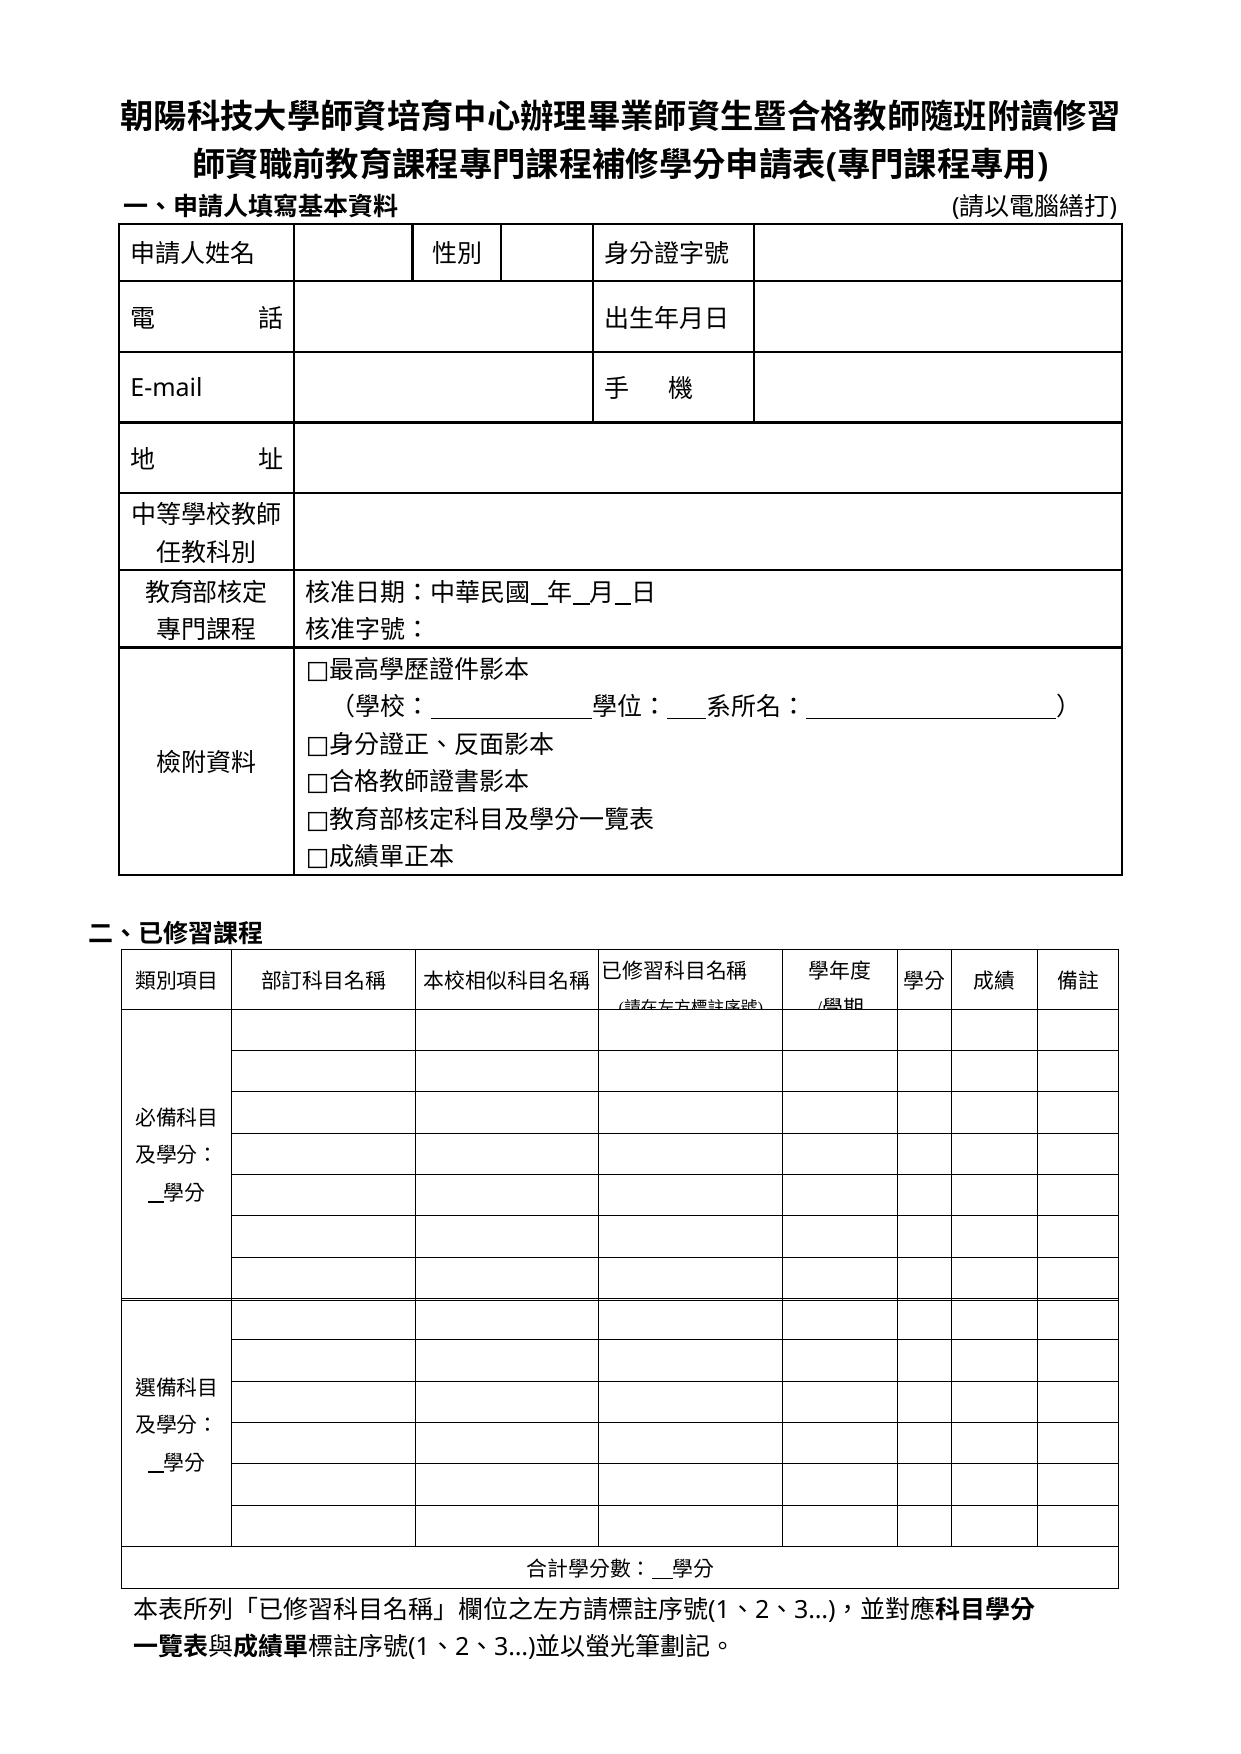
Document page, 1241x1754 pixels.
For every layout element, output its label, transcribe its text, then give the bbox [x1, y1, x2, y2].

table_cell 出生年月日 [594, 282, 753, 351]
table_cell [1038, 1051, 1118, 1091]
table_cell 檢附資料 [120, 649, 293, 873]
table_cell [416, 1382, 598, 1422]
table_cell [232, 1506, 415, 1546]
table_cell [952, 1382, 1037, 1422]
table_cell [898, 1423, 951, 1463]
table_cell [295, 424, 1121, 492]
text 師資職前教育課程專門課程補修學分申請表(專門課程專用) [89, 138, 1152, 186]
table_header 備註 [1038, 950, 1118, 1008]
table_cell [952, 1051, 1037, 1091]
table_cell 中等學校教師任教科別 [120, 494, 293, 569]
table_cell [898, 1010, 951, 1050]
table_cell [232, 1010, 415, 1050]
table_cell [755, 282, 1121, 351]
table_cell [599, 1423, 782, 1463]
table_cell [898, 1051, 951, 1091]
text 一覽表與成績單標註序號(1、2、3…)並以螢光筆劃記。 [133, 1626, 1152, 1663]
table_cell [783, 1051, 897, 1091]
table_cell [232, 1258, 415, 1298]
table_header [295, 225, 411, 280]
table_cell [1038, 1506, 1118, 1546]
table_cell [783, 1010, 897, 1050]
table_header 類別項目 [122, 950, 231, 1008]
table_cell [783, 1258, 897, 1298]
table_cell [952, 1175, 1037, 1215]
table_cell [599, 1010, 782, 1050]
table_header 本校相似科目名稱 [416, 950, 598, 1008]
table_cell [952, 1340, 1037, 1381]
table_cell [416, 1506, 598, 1546]
table_cell 電話 [120, 282, 293, 351]
table_cell [232, 1423, 415, 1463]
table_cell 手 機 [594, 353, 753, 421]
table_cell [599, 1382, 782, 1422]
table_cell [232, 1301, 415, 1339]
table_cell [232, 1382, 415, 1422]
table_cell 必備科目及學分： 學分 [122, 1010, 231, 1298]
table_cell [898, 1175, 951, 1215]
table_cell [1038, 1258, 1118, 1298]
table_cell [783, 1216, 897, 1257]
table_cell [783, 1092, 897, 1132]
table_cell [416, 1175, 598, 1215]
table_cell [898, 1258, 951, 1298]
table_header 部訂科目名稱 [232, 950, 415, 1008]
table_cell [599, 1175, 782, 1215]
table_cell [952, 1301, 1037, 1339]
table_cell [295, 353, 592, 421]
table_cell [1038, 1301, 1118, 1339]
table_cell [898, 1134, 951, 1174]
text 一、申請人填寫基本資料 (請以電腦繕打) [89, 186, 1152, 222]
table_cell [755, 353, 1121, 421]
table_cell 選備科目及學分： 學分 [122, 1301, 231, 1546]
table_header 成績 [952, 950, 1037, 1008]
table_cell [295, 282, 592, 351]
table_cell [599, 1258, 782, 1298]
table_header [755, 225, 1121, 280]
table_cell [898, 1382, 951, 1422]
text 朝陽科技大學師資培育中心辦理畢業師資生暨合格教師隨班附讀修習 [89, 89, 1152, 138]
table_cell [1038, 1464, 1118, 1505]
table_cell [952, 1464, 1037, 1505]
table_cell [952, 1092, 1037, 1132]
table_cell [1038, 1216, 1118, 1257]
table_cell [232, 1092, 415, 1132]
table_cell [952, 1506, 1037, 1546]
table_cell [783, 1175, 897, 1215]
table_cell [783, 1301, 897, 1339]
table_cell [952, 1134, 1037, 1174]
table_cell □最高學歷證件影本 （學校： 學位： 系所名： ） □身分證正、反面影本 □合格教師證書影本 □教育部核定科目及學分一覽表 □成績單正本 [295, 649, 1121, 873]
table_cell [416, 1340, 598, 1381]
table_cell [416, 1092, 598, 1132]
table_cell [599, 1340, 782, 1381]
table_cell [416, 1216, 598, 1257]
table_cell [1038, 1010, 1118, 1050]
table_cell E-mail [120, 353, 293, 421]
table_cell [783, 1382, 897, 1422]
table_cell [898, 1301, 951, 1339]
text 本表所列「已修習科目名稱」欄位之左方請標註序號(1、2、3…)，並對應科目學分 [133, 1588, 1152, 1626]
table_cell [1038, 1340, 1118, 1381]
table_cell [783, 1134, 897, 1174]
table_cell [783, 1423, 897, 1463]
table_cell [783, 1340, 897, 1381]
table_cell [232, 1340, 415, 1381]
table_cell [232, 1216, 415, 1257]
table_header 申請人姓名 [120, 225, 293, 280]
table_cell 合計學分數： 學分 [122, 1547, 1118, 1587]
table_cell [232, 1464, 415, 1505]
table_header [502, 225, 592, 280]
table_cell [952, 1216, 1037, 1257]
table_cell [599, 1506, 782, 1546]
table_cell [416, 1464, 598, 1505]
table_cell [1038, 1423, 1118, 1463]
table_cell [1038, 1134, 1118, 1174]
table_cell [898, 1340, 951, 1381]
table_cell [416, 1423, 598, 1463]
table_cell [599, 1301, 782, 1339]
table_cell [232, 1051, 415, 1091]
table_cell [295, 494, 1121, 569]
text 二、已修習課程 [89, 913, 1152, 949]
table_cell [599, 1092, 782, 1132]
table_cell [232, 1134, 415, 1174]
table_header 學分 [898, 950, 951, 1008]
table_header 學年度 /學期 [783, 950, 897, 1008]
table_cell [416, 1258, 598, 1298]
table_cell [232, 1175, 415, 1215]
table_header 身分證字號 [594, 225, 753, 280]
table_cell [898, 1464, 951, 1505]
table_header 性別 [414, 225, 500, 280]
table_cell [1038, 1382, 1118, 1422]
table_cell [1038, 1175, 1118, 1215]
table_cell [783, 1464, 897, 1505]
table_cell [599, 1134, 782, 1174]
table_cell [898, 1506, 951, 1546]
table_cell [783, 1506, 897, 1546]
table_cell [416, 1051, 598, 1091]
table_header 已修習科目名稱 (請在左方標註序號) [599, 950, 782, 1008]
table_cell [599, 1051, 782, 1091]
table_cell 教育部核定 專門課程 [120, 571, 293, 646]
table_cell [599, 1216, 782, 1257]
table_cell [1038, 1092, 1118, 1132]
table_cell 核准日期：中華民國 年 月 日 核准字號： [295, 571, 1121, 646]
table_cell [416, 1134, 598, 1174]
table_cell 地址 [120, 424, 293, 492]
table_cell [599, 1464, 782, 1505]
table_cell [898, 1092, 951, 1132]
table_cell [952, 1423, 1037, 1463]
table_cell [416, 1301, 598, 1339]
table_cell [952, 1010, 1037, 1050]
table_cell [898, 1216, 951, 1257]
table_cell [416, 1010, 598, 1050]
table_cell [952, 1258, 1037, 1298]
